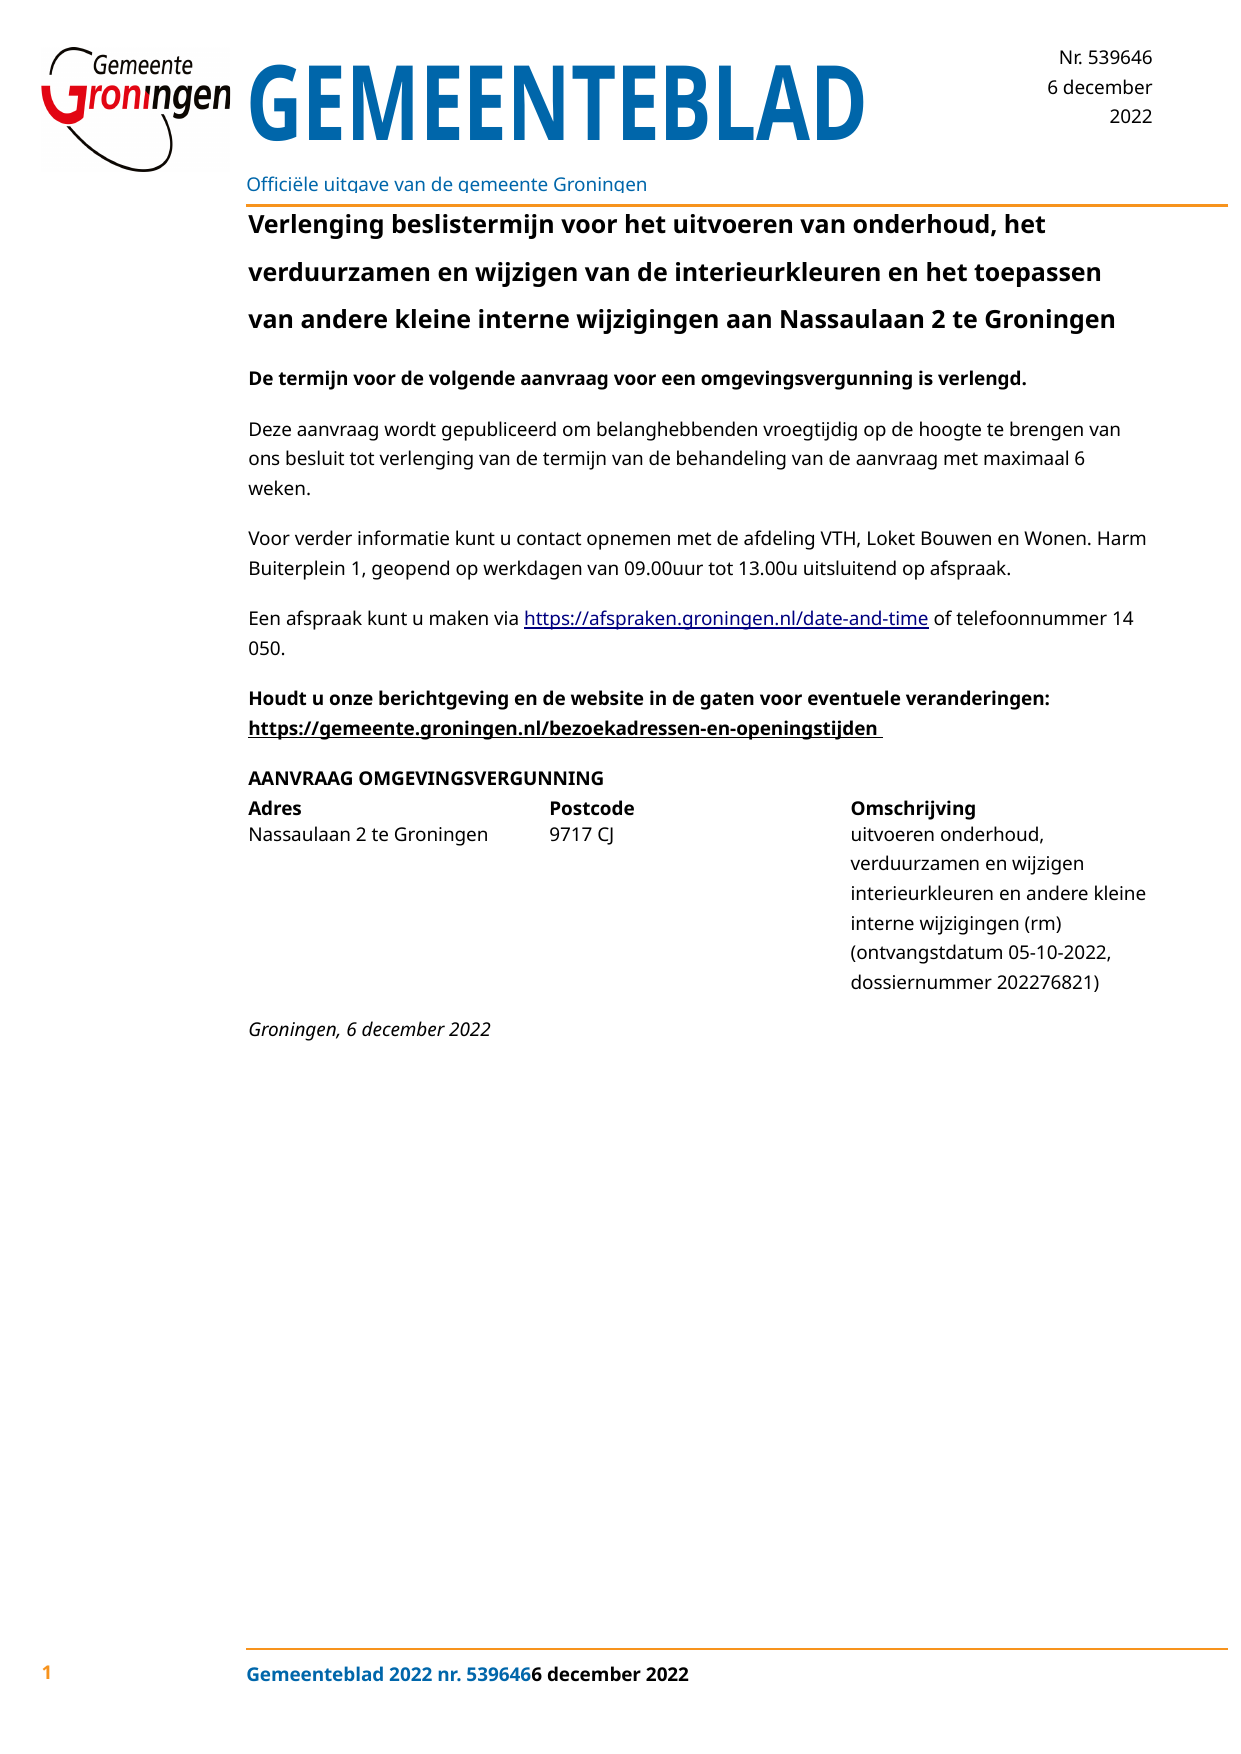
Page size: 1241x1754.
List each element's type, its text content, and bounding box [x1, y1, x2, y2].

table_cell 9717 CJ [549, 821, 850, 994]
table_cell Nassaulaan 2 te Groningen [248, 821, 549, 994]
picture [41, 47, 231, 172]
table_cell uitvoeren onderhoud, verduurzamen en wijzigen interieurkleuren en andere kleine interne wijzigingen (rm) (ontvangstdatum 05-10-2022, dossiernummer 202276821) [850, 821, 1152, 994]
text De termijn voor de volgende aanvraag voor een omgevingsvergunning is verlengd. [248, 366, 1152, 391]
text Deze aanvraag wordt gepubliceerd om belanghebbenden vroegtijdig op de hoogte te brengen van ons besluit tot verlenging van de termijn van de behandeling van de aanvraag met maximaal 6 weken. [248, 416, 1152, 501]
table_header Omschrijving [850, 795, 1152, 821]
text Houdt u onze berichtgeving en de website in de gaten voor eventuele veranderingen: https://gemeente.groningen.nl/bezoekadressen-en-openingstijden [248, 686, 1152, 741]
table_header Postcode [549, 795, 850, 821]
text Groningen, 6 december 2022 [248, 1016, 1152, 1042]
text Voor verder informatie kunt u contact opnemen met de afdeling VTH, Loket Bouwen en Wonen. Harm Buiterplein 1, geopend op werkdagen van 09.00uur tot 13.00u uitsluitend op afspraak. [248, 526, 1152, 581]
text Een afspraak kunt u maken via https://afspraken.groningen.nl/date-and-time of telefoonnummer 14 050. [248, 606, 1152, 661]
table_header Adres [248, 795, 549, 821]
text Verlenging beslistermijn voor het uitvoeren van onderhoud, het verduurzamen en wijzigen van de interieurkleuren en het toepassen van andere kleine interne wijzigingen aan Nassaulaan 2 te Groningen [248, 207, 1152, 336]
text AANVRAAG OMGEVINGSVERGUNNING [248, 766, 1152, 791]
